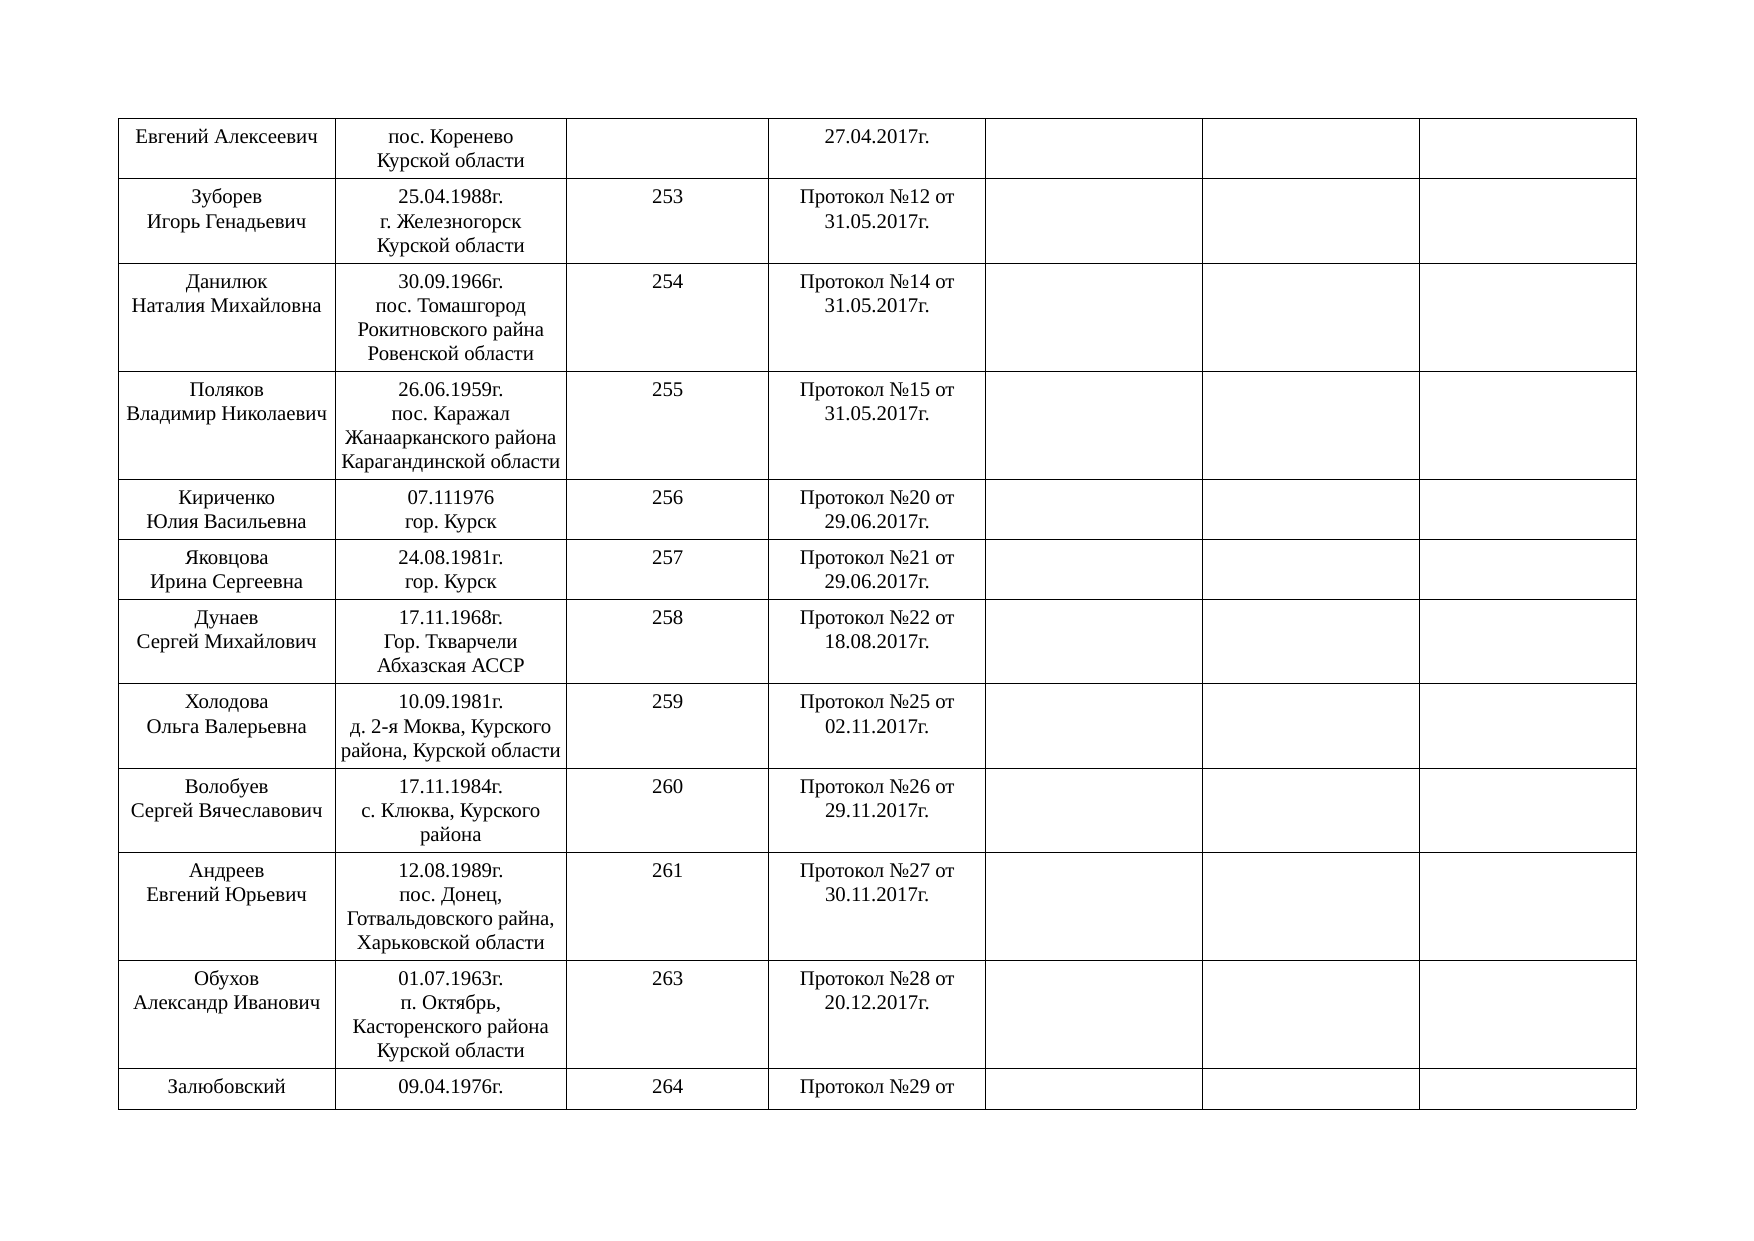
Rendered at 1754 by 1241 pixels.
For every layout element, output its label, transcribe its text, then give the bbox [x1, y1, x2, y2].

table_cell [986, 264, 1202, 371]
table_cell Протокол №14 от 31.05.2017г. [769, 264, 985, 371]
table_cell 12.08.1989г. пос. Донец, Готвальдовского райна, Харьковской области [336, 853, 566, 960]
table_cell Протокол №27 от 30.11.2017г. [769, 853, 985, 960]
table_cell Протокол №25 от 02.11.2017г. [769, 684, 985, 767]
table_cell Протокол №12 от 31.05.2017г. [769, 179, 985, 262]
table_cell [1420, 179, 1636, 262]
table_cell 01.07.1963г. п. Октябрь, Касторенского района Курской области [336, 961, 566, 1068]
table_cell Поляков Владимир Николаевич [119, 372, 335, 479]
table_cell [1420, 853, 1636, 960]
table_cell [1203, 961, 1419, 1068]
table_cell Волобуев Сергей Вячеславович [119, 769, 335, 852]
table_cell [1420, 480, 1636, 539]
table_cell Протокол №26 от 29.11.2017г. [769, 769, 985, 852]
table_cell [986, 853, 1202, 960]
table_cell [986, 961, 1202, 1068]
table_cell Протокол №28 от 20.12.2017г. [769, 961, 985, 1068]
table_cell Дунаев Сергей Михайлович [119, 600, 335, 683]
table_cell 261 [567, 853, 768, 960]
table_cell [567, 119, 768, 178]
table_cell [986, 540, 1202, 599]
table_cell 254 [567, 264, 768, 371]
table_cell [1420, 961, 1636, 1068]
table_cell 27.04.2017г. [769, 119, 985, 178]
table_cell 24.08.1981г. гор. Курск [336, 540, 566, 599]
table_cell 259 [567, 684, 768, 767]
table_cell 17.11.1968г. Гор. Ткварчели Абхазская АССР [336, 600, 566, 683]
table_cell 263 [567, 961, 768, 1068]
table_cell Протокол №29 от [769, 1069, 985, 1109]
table_cell Протокол №20 от 29.06.2017г. [769, 480, 985, 539]
table_cell Залюбовский [119, 1069, 335, 1109]
table_cell [1203, 480, 1419, 539]
table_cell Кириченко Юлия Васильевна [119, 480, 335, 539]
table_cell [1203, 372, 1419, 479]
table_cell [1203, 600, 1419, 683]
table_cell пос. Коренево Курской области [336, 119, 566, 178]
table_cell [986, 769, 1202, 852]
table_cell 257 [567, 540, 768, 599]
table_cell [986, 119, 1202, 178]
table_cell 25.04.1988г. г. Железногорск Курской области [336, 179, 566, 262]
table_cell 09.04.1976г. [336, 1069, 566, 1109]
table_cell [986, 372, 1202, 479]
table_cell [1420, 1069, 1636, 1109]
table_cell [1203, 119, 1419, 178]
table_cell 258 [567, 600, 768, 683]
table_cell [1203, 1069, 1419, 1109]
table_cell [986, 684, 1202, 767]
table_cell [1203, 264, 1419, 371]
table_cell Данилюк Наталия Михайловна [119, 264, 335, 371]
table_cell [1420, 372, 1636, 479]
table_cell Обухов Александр Иванович [119, 961, 335, 1068]
table_cell [1420, 684, 1636, 767]
table_cell Андреев Евгений Юрьевич [119, 853, 335, 960]
table_cell [1203, 853, 1419, 960]
table_cell Евгений Алексеевич [119, 119, 335, 178]
table_cell Протокол №21 от 29.06.2017г. [769, 540, 985, 599]
table_cell Зуборев Игорь Генадьевич [119, 179, 335, 262]
table_cell 260 [567, 769, 768, 852]
table_cell [986, 1069, 1202, 1109]
table_cell [1203, 684, 1419, 767]
table_cell [1203, 540, 1419, 599]
table_cell [1420, 264, 1636, 371]
table_cell 256 [567, 480, 768, 539]
table_cell 17.11.1984г. с. Клюква, Курского района [336, 769, 566, 852]
table_cell [986, 600, 1202, 683]
table_cell Протокол №22 от 18.08.2017г. [769, 600, 985, 683]
table_cell 253 [567, 179, 768, 262]
table_cell [1420, 119, 1636, 178]
table_cell 10.09.1981г. д. 2-я Моква, Курского района, Курской области [336, 684, 566, 767]
table_cell [986, 480, 1202, 539]
table_cell Холодова Ольга Валерьевна [119, 684, 335, 767]
table_cell [1203, 769, 1419, 852]
table_cell 264 [567, 1069, 768, 1109]
table_cell [1203, 179, 1419, 262]
table_cell 26.06.1959г. пос. Каражал Жанаарканского района Карагандинской области [336, 372, 566, 479]
table_cell [986, 179, 1202, 262]
table_cell Яковцова Ирина Сергеевна [119, 540, 335, 599]
table_cell Протокол №15 от 31.05.2017г. [769, 372, 985, 479]
table_cell [1420, 540, 1636, 599]
table_cell [1420, 769, 1636, 852]
table_cell 07.111976 гор. Курск [336, 480, 566, 539]
table_cell 255 [567, 372, 768, 479]
table_cell 30.09.1966г. пос. Томашгород Рокитновского райна Ровенской области [336, 264, 566, 371]
table_cell [1420, 600, 1636, 683]
